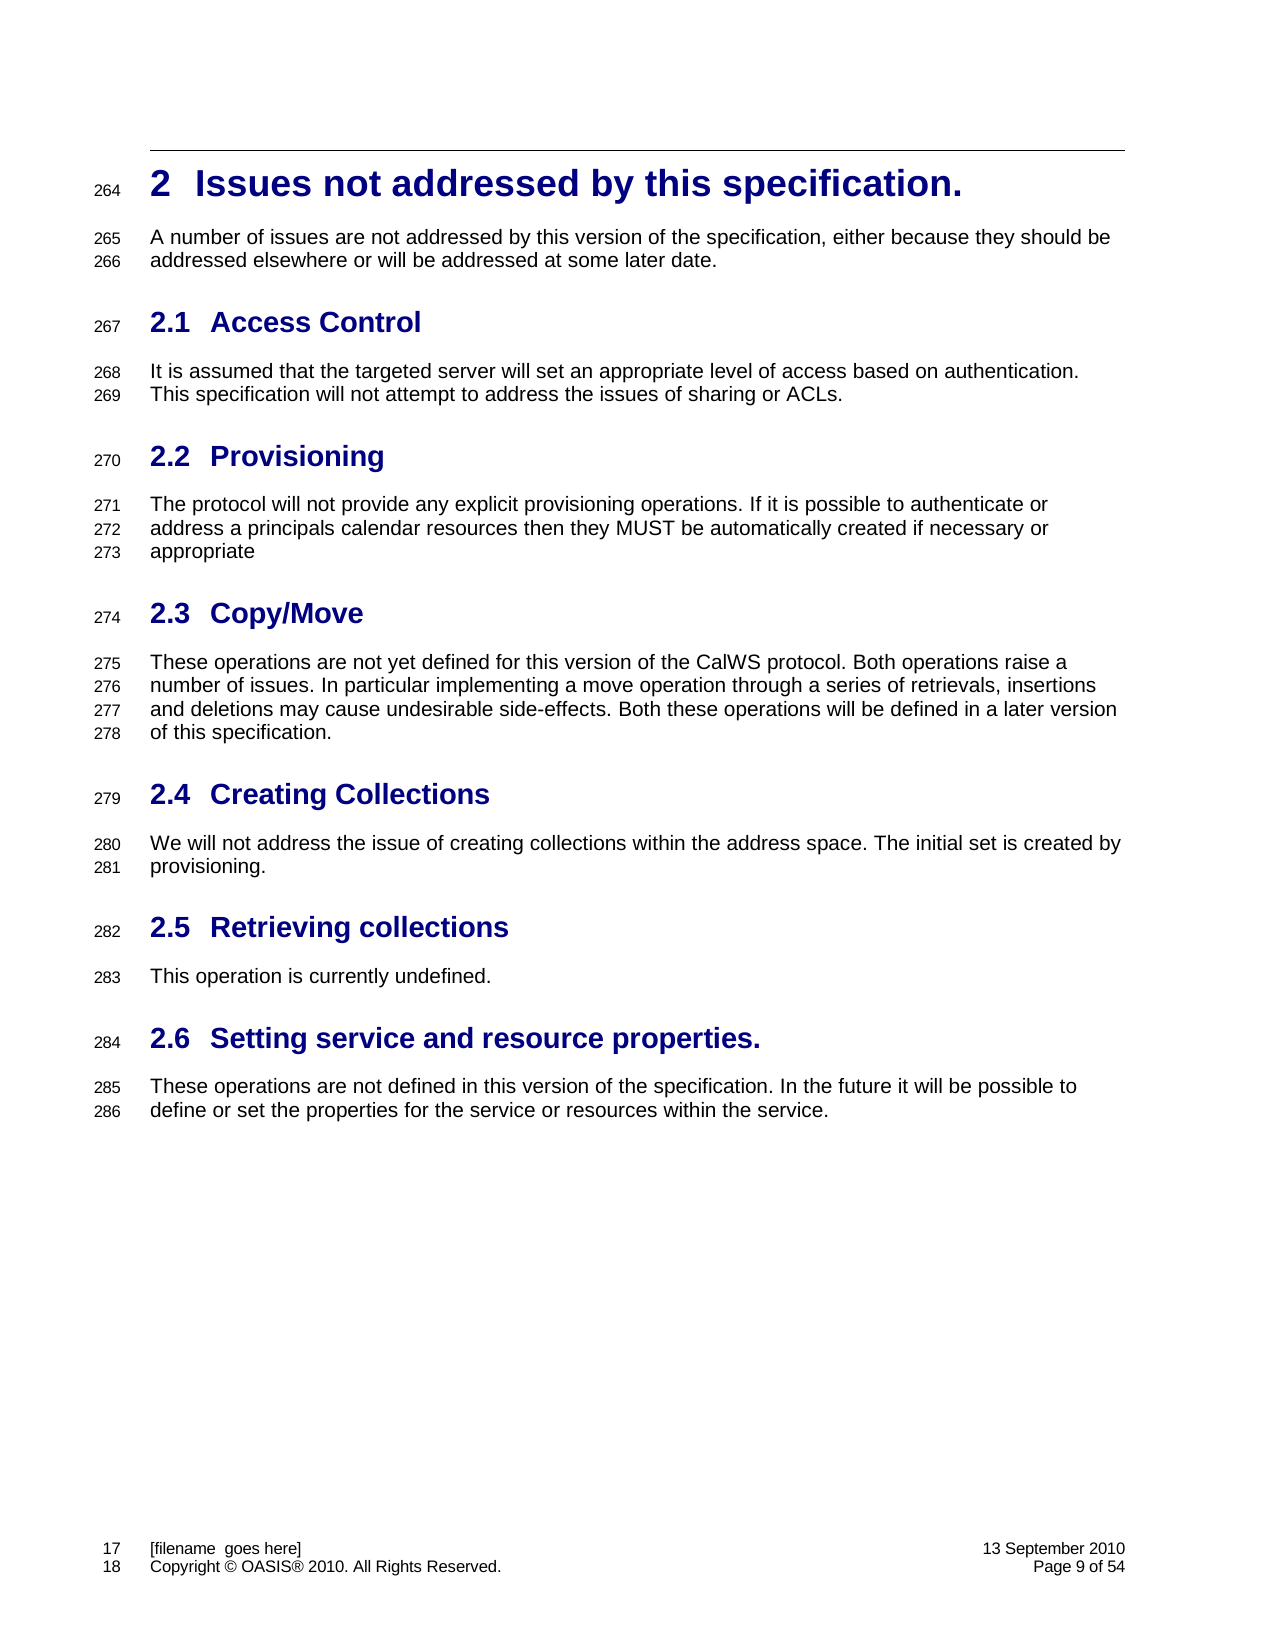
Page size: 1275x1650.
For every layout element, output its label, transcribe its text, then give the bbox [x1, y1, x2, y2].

text These operations are not defined in this version of the specification. In the future it will be possible to define or set the properties for the service or resources within the service. [150, 1075, 1125, 1122]
text It is assumed that the targeted server will set an appropriate level of access based on authentication. This specification will not attempt to address the issues of sharing or ACLs. [150, 359, 1125, 406]
subtitle Creating Collections [150, 778, 1125, 810]
subtitle Copy/Move [150, 597, 1125, 629]
subtitle Access Control [150, 306, 1125, 338]
subtitle Provisioning [150, 439, 1125, 472]
text This operation is currently undefined. [150, 965, 1125, 988]
text We will not address the issue of creating collections within the address space. The initial set is created by provisioning. [150, 831, 1125, 878]
text A number of issues are not addressed by this version of the specification, either because they should be addressed elsewhere or will be addressed at some later date. [150, 225, 1125, 272]
subtitle Issues not addressed by this specification. [150, 151, 1125, 204]
text These operations are not yet defined for this version of the CalWS protocol. Both operations raise a number of issues. In particular implementing a move operation through a series of retrievals, insertions and deletions may cause undesirable side-effects. Both these operations will be defined in a later version of this specification. [150, 650, 1125, 744]
subtitle Retrieving collections [150, 911, 1125, 944]
text The protocol will not provide any explicit provisioning operations. If it is possible to authenticate or address a principals calendar resources then they MUST be automatically created if necessary or appropriate [150, 493, 1125, 563]
subtitle Setting service and resource properties. [150, 1022, 1125, 1054]
